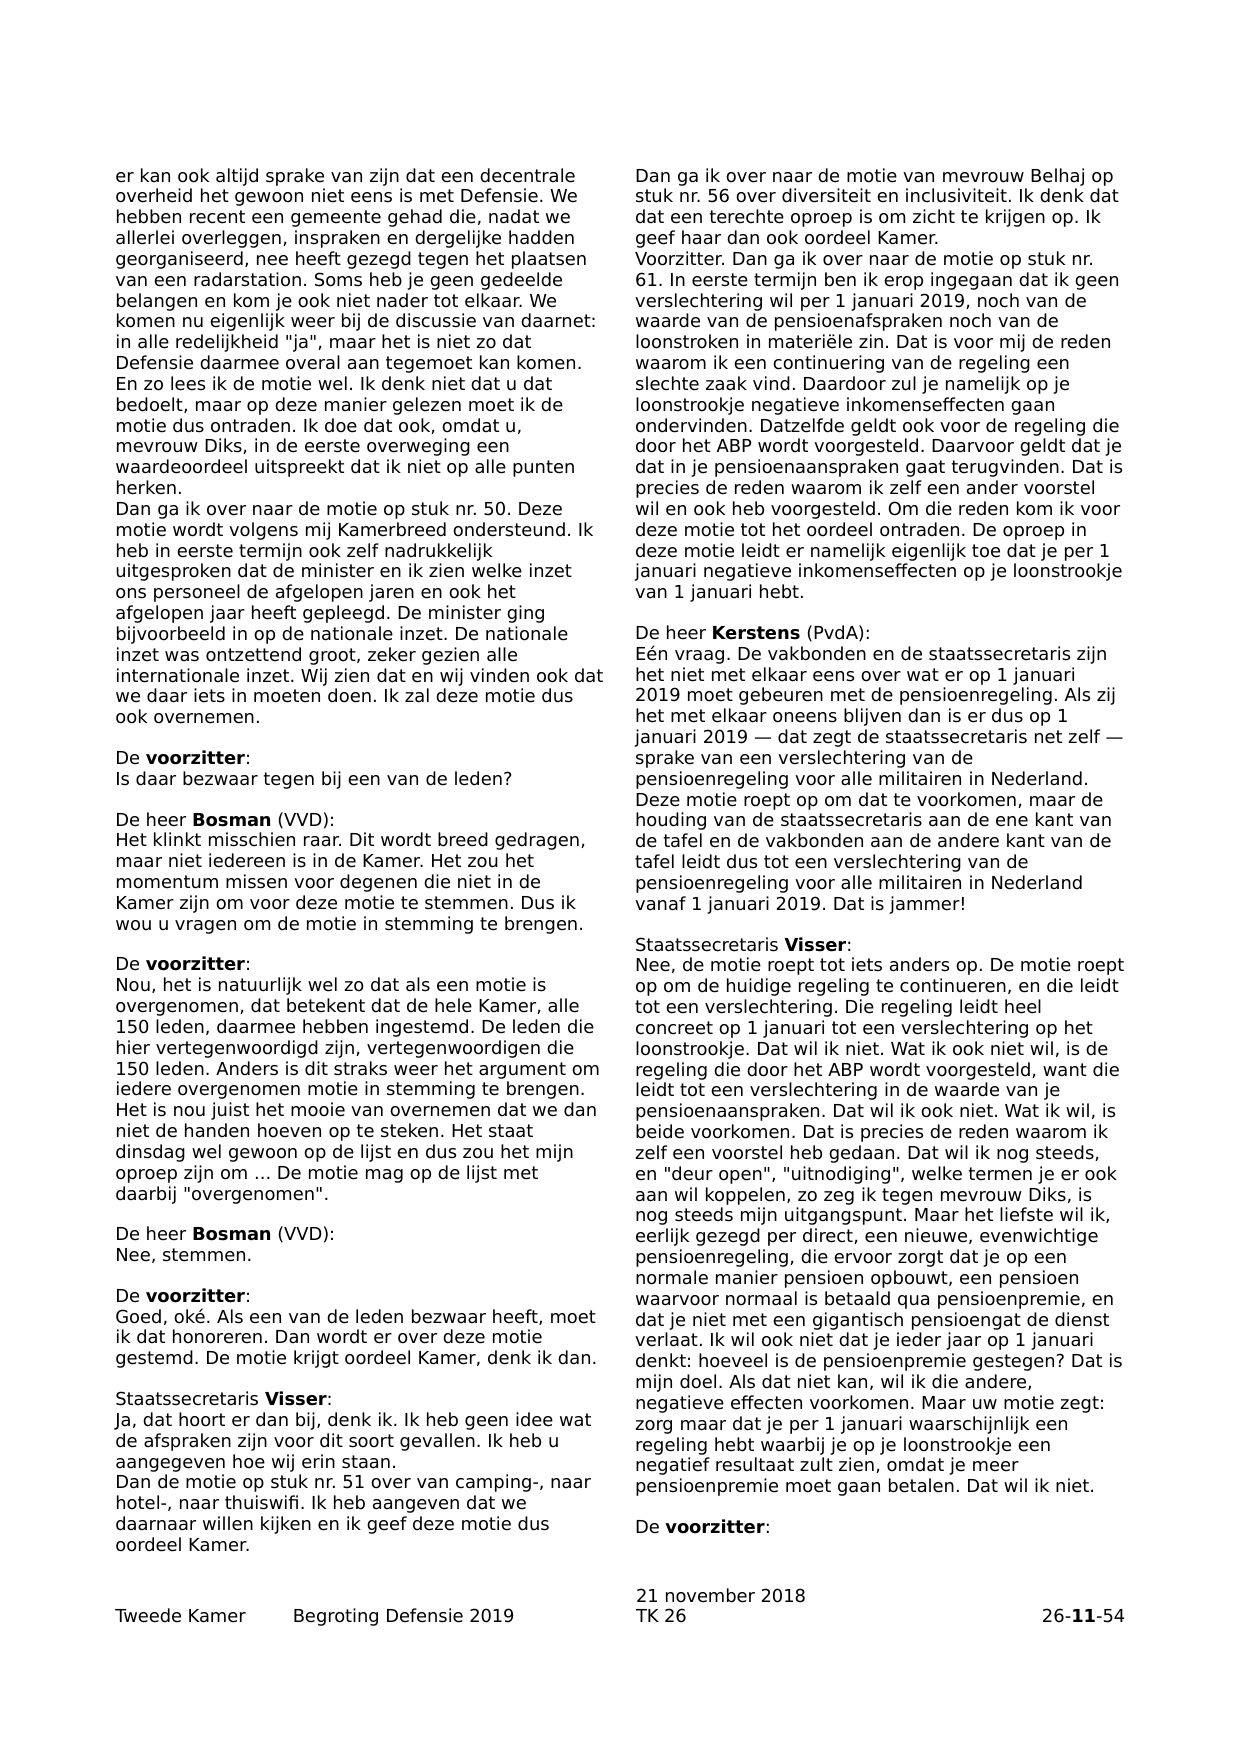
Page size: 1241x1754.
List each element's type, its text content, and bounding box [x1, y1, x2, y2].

text Dan de motie op stuk nr. 51 over van camping-, naar hotel-, naar thuiswifi. Ik heb aangeven dat we daarnaar willen kijken en ik geef deze motie dus oordeel Kamer. [115, 1472, 605, 1556]
text De voorzitter: [115, 1286, 605, 1306]
text Nee, stemmen. [115, 1245, 605, 1266]
text De heer Bosman (VVD): [115, 809, 605, 830]
text Goed, oké. Als een van de leden bezwaar heeft, moet ik dat honoreren. Dan wordt er over deze motie gestemd. De motie krijgt oordeel Kamer, denk ik dan. [115, 1306, 605, 1369]
text Het klinkt misschien raar. Dit wordt breed gedragen, maar niet iedereen is in de Kamer. Het zou het momentum missen voor degenen die niet in de Kamer zijn om voor deze motie te stemmen. Dus ik wou u vragen om de motie in stemming te brengen. [115, 830, 605, 934]
text er kan ook altijd sprake van zijn dat een decentrale overheid het gewoon niet eens is met Defensie. We hebben recent een gemeente gehad die, nadat we allerlei overleggen, inspraken en dergelijke hadden georganiseerd, nee heeft gezegd tegen het plaatsen van een radarstation. Soms heb je geen gedeelde belangen en kom je ook niet nader tot elkaar. We komen nu eigenlijk weer bij de discussie van daarnet: in alle redelijkheid "ja", maar het is niet zo dat Defensie daarmee overal aan tegemoet kan komen. En zo lees ik de motie wel. Ik denk niet dat u dat bedoelt, maar op deze manier gelezen moet ik de motie dus ontraden. Ik doe dat ook, omdat u, mevrouw Diks, in de eerste overweging een waardeoordeel uitspreekt dat ik niet op alle punten herken. [115, 165, 605, 499]
text De heer Bosman (VVD): [115, 1224, 605, 1245]
text Dan ga ik over naar de motie van mevrouw Belhaj op stuk nr. 56 over diversiteit en inclusiviteit. Ik denk dat dat een terechte oproep is om zicht te krijgen op. Ik geef haar dan ook oordeel Kamer. [635, 165, 1125, 249]
text Staatssecretaris Visser: [115, 1389, 605, 1410]
text De voorzitter: [635, 1517, 1125, 1537]
text Is daar bezwaar tegen bij een van de leden? [115, 768, 605, 789]
text Eén vraag. De vakbonden en de staatssecretaris zijn het niet met elkaar eens over wat er op 1 januari 2019 moet gebeuren met de pensioenregeling. Als zij het met elkaar oneens blijven dan is er dus op 1 januari 2019 — dat zegt de staatssecretaris net zelf — sprake van een verslechtering van de pensioenregeling voor alle militairen in Nederland. Deze motie roept op om dat te voorkomen, maar de houding van de staatssecretaris aan de ene kant van de tafel en de vakbonden aan de andere kant van de tafel leidt dus tot een verslechtering van de pensioenregeling voor alle militairen in Nederland vanaf 1 januari 2019. Dat is jammer! [635, 643, 1125, 914]
text Nou, het is natuurlijk wel zo dat als een motie is overgenomen, dat betekent dat de hele Kamer, alle 150 leden, daarmee hebben ingestemd. De leden die hier vertegenwoordigd zijn, vertegenwoordigen die 150 leden. Anders is dit straks weer het argument om iedere overgenomen motie in stemming te brengen. Het is nou juist het mooie van overnemen dat we dan niet de handen hoeven op te steken. Het staat dinsdag wel gewoon op de lijst en dus zou het mijn oproep zijn om ... De motie mag op de lijst met daarbij "overgenomen". [115, 975, 605, 1204]
text Ja, dat hoort er dan bij, denk ik. Ik heb geen idee wat de afspraken zijn voor dit soort gevallen. Ik heb u aangegeven hoe wij erin staan. [115, 1410, 605, 1472]
text De heer Kerstens (PvdA): [635, 623, 1125, 643]
text Voorzitter. Dan ga ik over naar de motie op stuk nr. 61. In eerste termijn ben ik erop ingegaan dat ik geen verslechtering wil per 1 januari 2019, noch van de waarde van de pensioenafspraken noch van de loonstroken in materiële zin. Dat is voor mij de reden waarom ik een continuering van de regeling een slechte zaak vind. Daardoor zul je namelijk op je loonstrookje negatieve inkomenseffecten gaan ondervinden. Datzelfde geldt ook voor de regeling die door het ABP wordt voorgesteld. Daarvoor geldt dat je dat in je pensioenaanspraken gaat terugvinden. Dat is precies de reden waarom ik zelf een ander voorstel wil en ook heb voorgesteld. Om die reden kom ik voor deze motie tot het oordeel ontraden. De oproep in deze motie leidt er namelijk eigenlijk toe dat je per 1 januari negatieve inkomenseffecten op je loonstrookje van 1 januari hebt. [635, 249, 1125, 603]
text De voorzitter: [115, 748, 605, 768]
text Staatssecretaris Visser: [635, 934, 1125, 955]
text Dan ga ik over naar de motie op stuk nr. 50. Deze motie wordt volgens mij Kamerbreed ondersteund. Ik heb in eerste termijn ook zelf nadrukkelijk uitgesproken dat de minister en ik zien welke inzet ons personeel de afgelopen jaren en ook het afgelopen jaar heeft gepleegd. De minister ging bijvoorbeeld in op de nationale inzet. De nationale inzet was ontzettend groot, zeker gezien alle internationale inzet. Wij zien dat en wij vinden ook dat we daar iets in moeten doen. Ik zal deze motie dus ook overnemen. [115, 499, 605, 728]
text De voorzitter: [115, 954, 605, 975]
text Nee, de motie roept tot iets anders op. De motie roept op om de huidige regeling te continueren, en die leidt tot een verslechtering. Die regeling leidt heel concreet op 1 januari tot een verslechtering op het loonstrookje. Dat wil ik niet. Wat ik ook niet wil, is de regeling die door het ABP wordt voorgesteld, want die leidt tot een verslechtering in de waarde van je pensioenaanspraken. Dat wil ik ook niet. Wat ik wil, is beide voorkomen. Dat is precies de reden waarom ik zelf een voorstel heb gedaan. Dat wil ik nog steeds, en "deur open", "uitnodiging", welke termen je er ook aan wil koppelen, zo zeg ik tegen mevrouw Diks, is nog steeds mijn uitgangspunt. Maar het liefste wil ik, eerlijk gezegd per direct, een nieuwe, evenwichtige pensioenregeling, die ervoor zorgt dat je op een normale manier pensioen opbouwt, een pensioen waarvoor normaal is betaald qua pensioenpremie, en dat je niet met een gigantisch pensioengat de dienst verlaat. Ik wil ook niet dat je ieder jaar op 1 januari denkt: hoeveel is de pensioenpremie gestegen? Dat is mijn doel. Als dat niet kan, wil ik die andere, negatieve effecten voorkomen. Maar uw motie zegt: zorg maar dat je per 1 januari waarschijnlijk een regeling hebt waarbij je op je loonstrookje een negatief resultaat zult zien, omdat je meer pensioenpremie moet gaan betalen. Dat wil ik niet. [635, 955, 1125, 1497]
